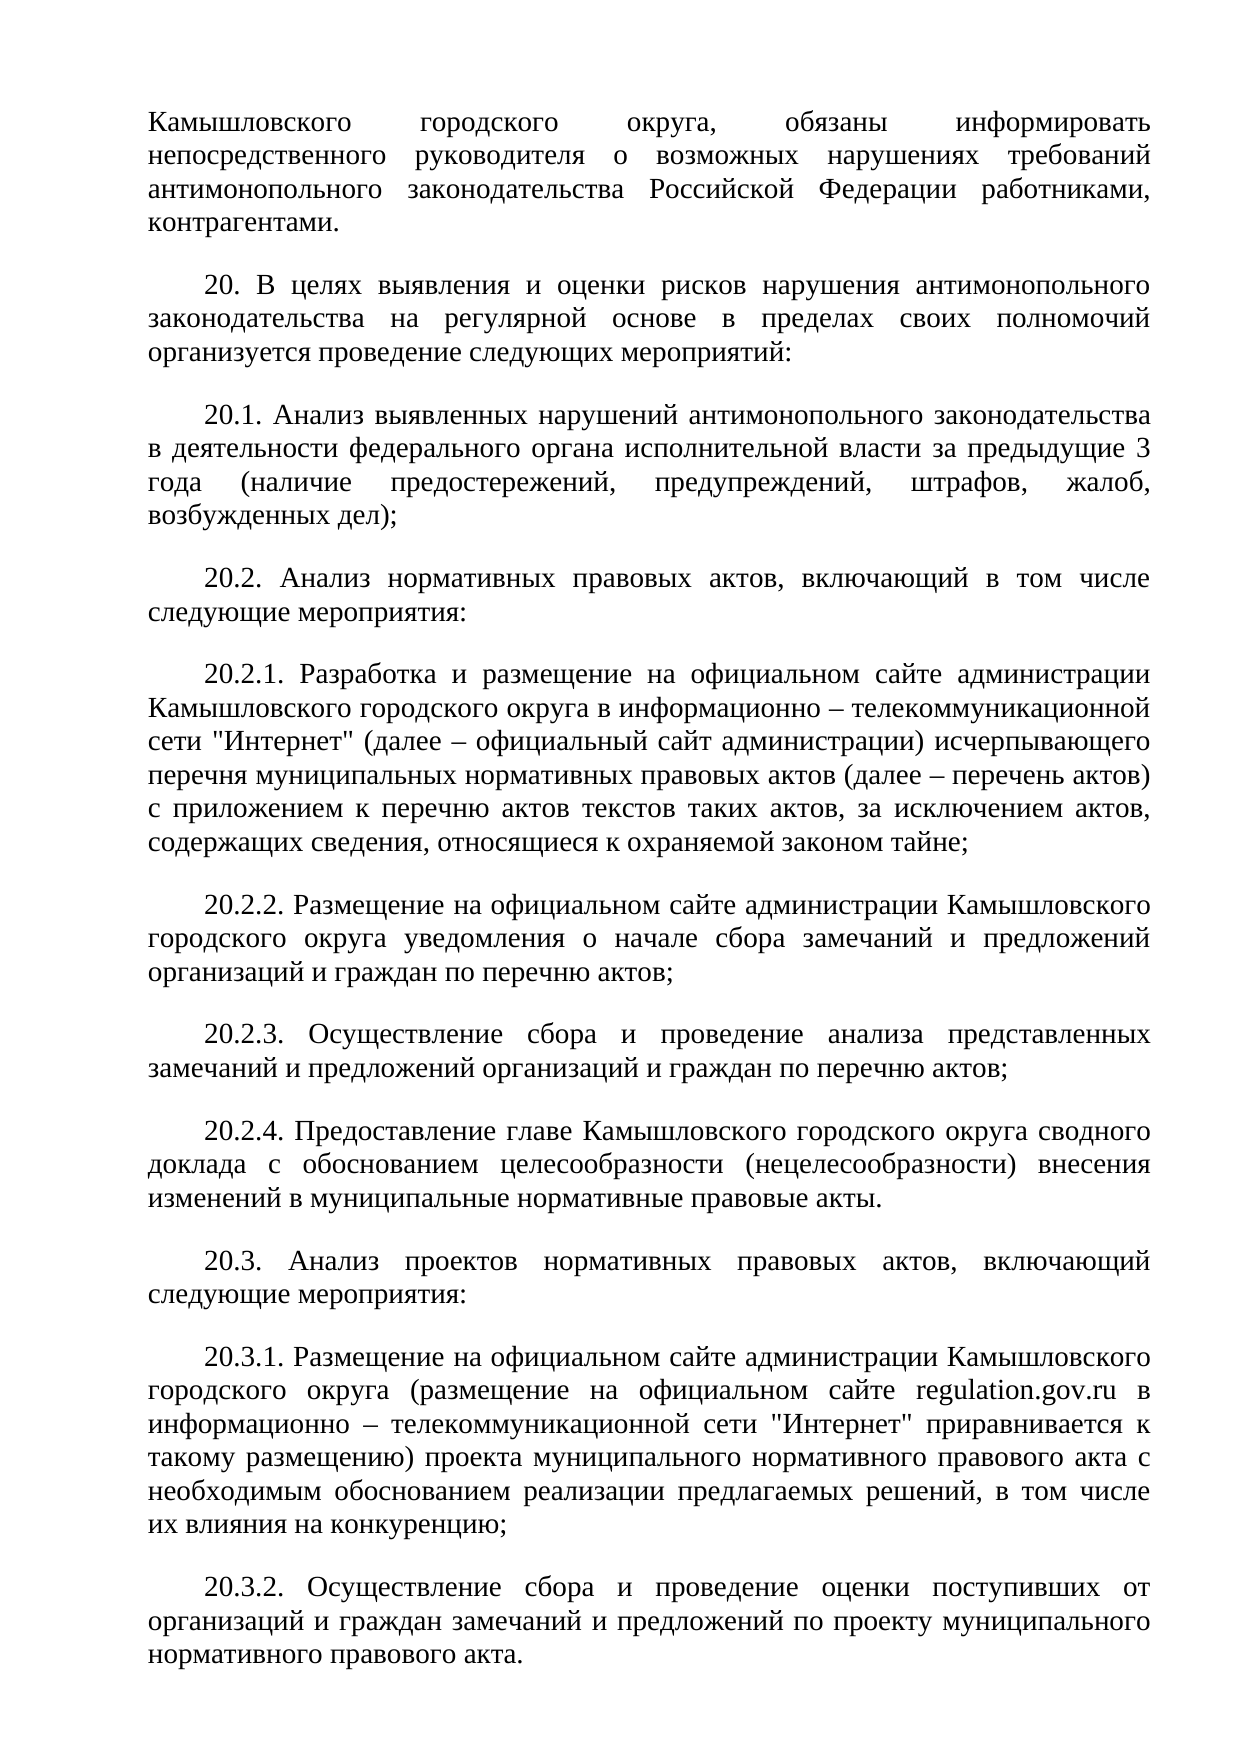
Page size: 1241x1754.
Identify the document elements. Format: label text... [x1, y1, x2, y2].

text 20.1. Анализ выявленных нарушений антимонопольного законодательства в деятельности федерального органа исполнительной власти за предыдущие 3 года (наличие предостережений, предупреждений, штрафов, жалоб, возбужденных дел); [148, 397, 1152, 531]
text 20.2.2. Размещение на официальном сайте администрации Камышловского городского округа уведомления о начале сбора замечаний и предложений организаций и граждан по перечню актов; [148, 887, 1152, 987]
text 20. В целях выявления и оценки рисков нарушения антимонопольного законодательства на регулярной основе в пределах своих полномочий организуется проведение следующих мероприятий: [148, 267, 1152, 368]
text 20.2.4. Предоставление главе Камышловского городского округа сводного доклада с обоснованием целесообразности (нецелесообразности) внесения изменений в муниципальные нормативные правовые акты. [148, 1113, 1152, 1213]
text 20.2. Анализ нормативных правовых актов, включающий в том числе следующие мероприятия: [148, 560, 1152, 627]
text 20.3.1. Размещение на официальном сайте администрации Камышловского городского округа (размещение на официальном сайте regulation.gov.ru в информационно – телекоммуникационной сети "Интернет" приравнивается к такому размещению) проекта муниципального нормативного правового акта с необходимым обоснованием реализации предлагаемых решений, в том числе их влияния на конкуренцию; [148, 1339, 1152, 1540]
text 20.2.1. Разработка и размещение на официальном сайте администрации Камышловского городского округа в информационно – телекоммуникационной сети "Интернет" (далее – официальный сайт администрации) исчерпывающего перечня муниципальных нормативных правовых актов (далее – перечень актов) с приложением к перечню актов текстов таких актов, за исключением актов, содержащих сведения, относящиеся к охраняемой законом тайне; [148, 656, 1152, 858]
text 20.3. Анализ проектов нормативных правовых актов, включающий следующие мероприятия: [148, 1243, 1152, 1310]
text 20.2.3. Осуществление сбора и проведение анализа представленных замечаний и предложений организаций и граждан по перечню актов; [148, 1017, 1152, 1084]
text 20.3.2. Осуществление сбора и проведение оценки поступивших от организаций и граждан замечаний и предложений по проекту муниципального нормативного правового акта. [148, 1569, 1152, 1670]
text Камышловского городского округа, обязаны информировать непосредственного руководителя о возможных нарушениях требований антимонопольного законодательства Российской Федерации работниками, контрагентами. [148, 104, 1152, 238]
